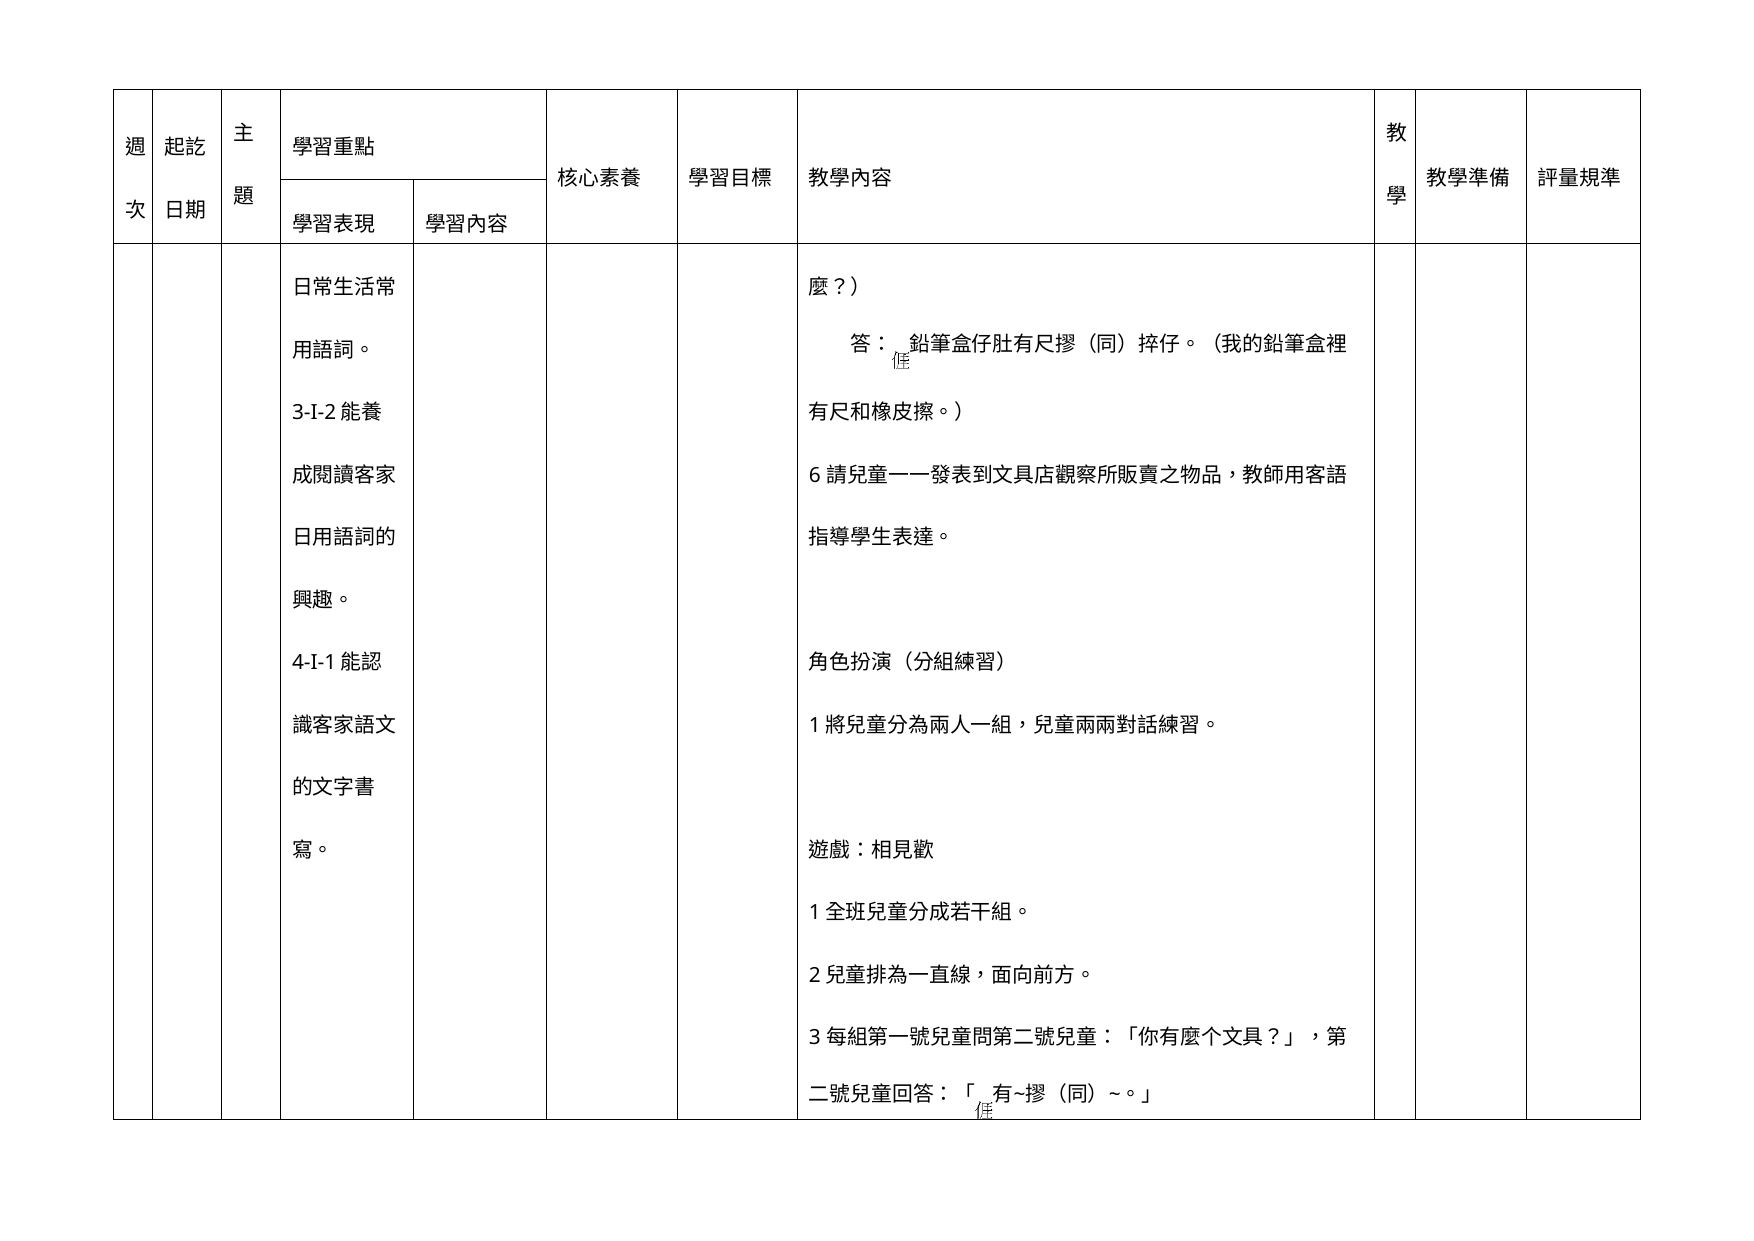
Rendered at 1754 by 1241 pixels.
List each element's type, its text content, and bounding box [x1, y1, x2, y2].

table_header 主題與單元名稱 [222, 90, 280, 243]
table_cell [1416, 244, 1526, 1119]
table_cell [153, 244, 221, 1119]
table_cell 日常生活常用語詞。 3-I-2能養成閱讀客家日用語詞的興趣。 4-I-1能認識客家語文的文字書寫。 [281, 244, 413, 1119]
table_cell 第二課書包 [222, 244, 280, 1119]
table_cell [678, 244, 797, 1119]
table_header 教學內容 [798, 90, 1374, 243]
table_header 教學準備 [1416, 90, 1526, 243]
table_header 評量規準 [1527, 90, 1640, 243]
table_header 學習重點 [281, 90, 546, 179]
table_header 週次 [114, 90, 152, 243]
table_cell 學習表現 [281, 180, 413, 243]
table_cell [1527, 244, 1640, 1119]
table_cell 1 [1375, 244, 1415, 1119]
table_header 學習目標 [678, 90, 797, 243]
table_cell [414, 244, 546, 1119]
table_header 起訖日期 [153, 90, 221, 243]
table_cell 麼？） 答：鉛筆盒仔肚有尺摎（同）捽仔。（我的鉛筆盒裡有尺和橡皮擦。） 6 請兒童一一發表到文具店觀察所販賣之物品，教師用客語指導學生表達。 角色扮演（分組練習） 1將兒童分為兩人一組，兒童兩兩對話練習。 遊戲：相見歡 1全班兒童分成若干組。 2兒童排為一直線，面向前方。 3 每組第一號兒童問第二號兒童：「你有麼个文具？」，第二號兒童回答：「有~摎（同）~。」 [798, 244, 1374, 1119]
table_header 核心素養 [547, 90, 677, 243]
table_cell [114, 244, 152, 1119]
table_header 教學節數 [1375, 90, 1415, 243]
table_cell [547, 244, 677, 1119]
table_cell 學習內容 [414, 180, 546, 243]
